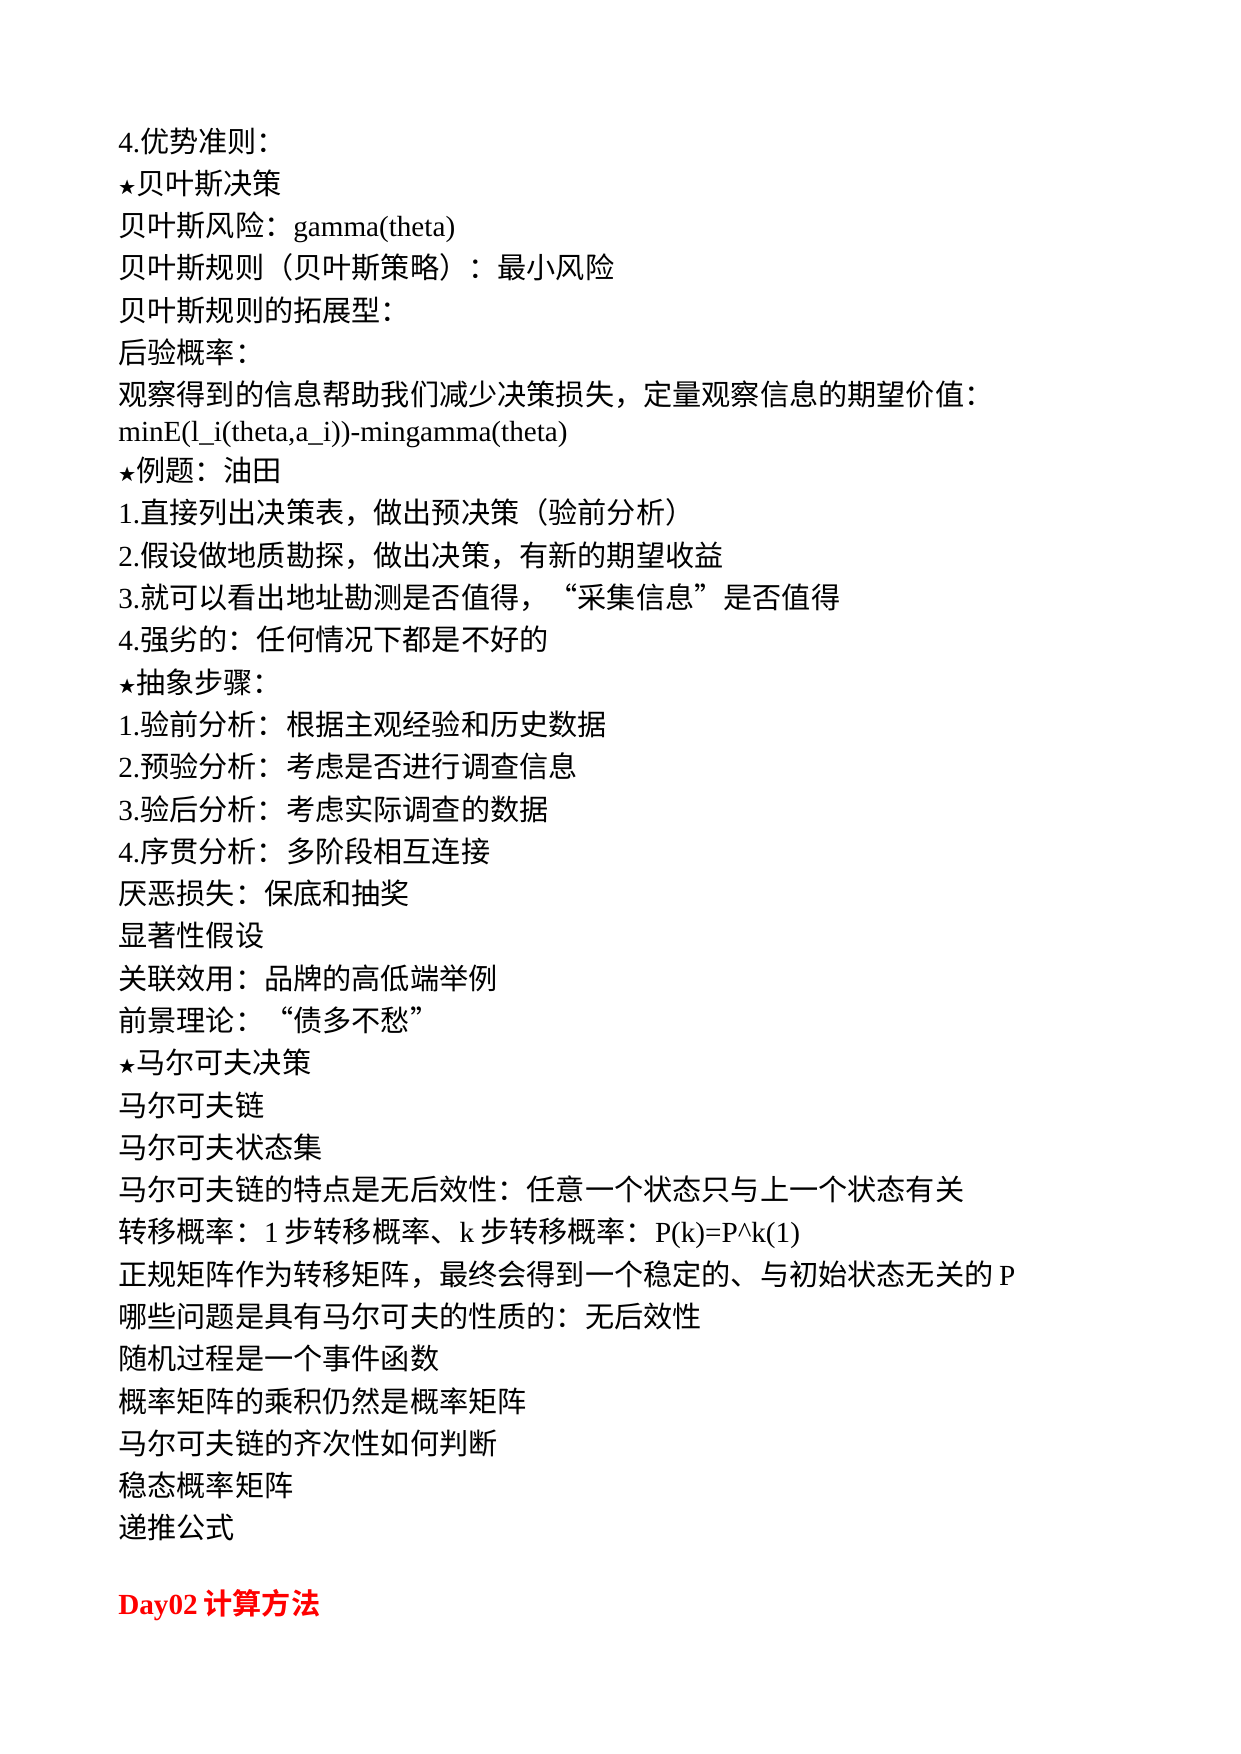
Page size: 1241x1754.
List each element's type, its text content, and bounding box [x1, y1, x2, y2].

text Day02计算方法 [118, 1581, 1122, 1623]
text 4.优势准则： ★贝叶斯决策 贝叶斯风险：gamma(theta) 贝叶斯规则（贝叶斯策略）：最小风险 贝叶斯规则的拓展型： 后验概率： 观察得到的信息帮助我们减少决策损失，定量观察信息的期望价值： [118, 118, 1122, 414]
text minE(l_i(theta,a_i))-mingamma(theta) ★例题：油田 1.直接列出决策表，做出预决策（验前分析） 2.假设做地质勘探，做出决策，有新的期望收益 3.就可以看出地址勘测是否值得，“采集信息”是否值得 4.强劣的：任何情况下都是不好的 ★抽象步骤： 1.验前分析：根据主观经验和历史数据 2.预验分析：考虑是否进行调查信息 3.验后分析：考虑实际调查的数据 4.序贯分析：多阶段相互连接 厌恶损失：保底和抽奖 显著性假设 关联效用：品牌的高低端举例 前景理论：“债多不愁” ★马尔可夫决策 马尔可夫链 马尔可夫状态集 马尔可夫链的特点是无后效性：任意一个状态只与上一个状态有关 转移概率：1步转移概率、k步转移概率：P(k)=P^k(1) 正规矩阵作为转移矩阵，最终会得到一个稳定的、与初始状态无关的P 哪些问题是具有马尔可夫的性质的：无后效性 随机过程是一个事件函数 概率矩阵的乘积仍然是概率矩阵 马尔可夫链的齐次性如何判断 稳态概率矩阵 递推公式 [118, 414, 1122, 1547]
